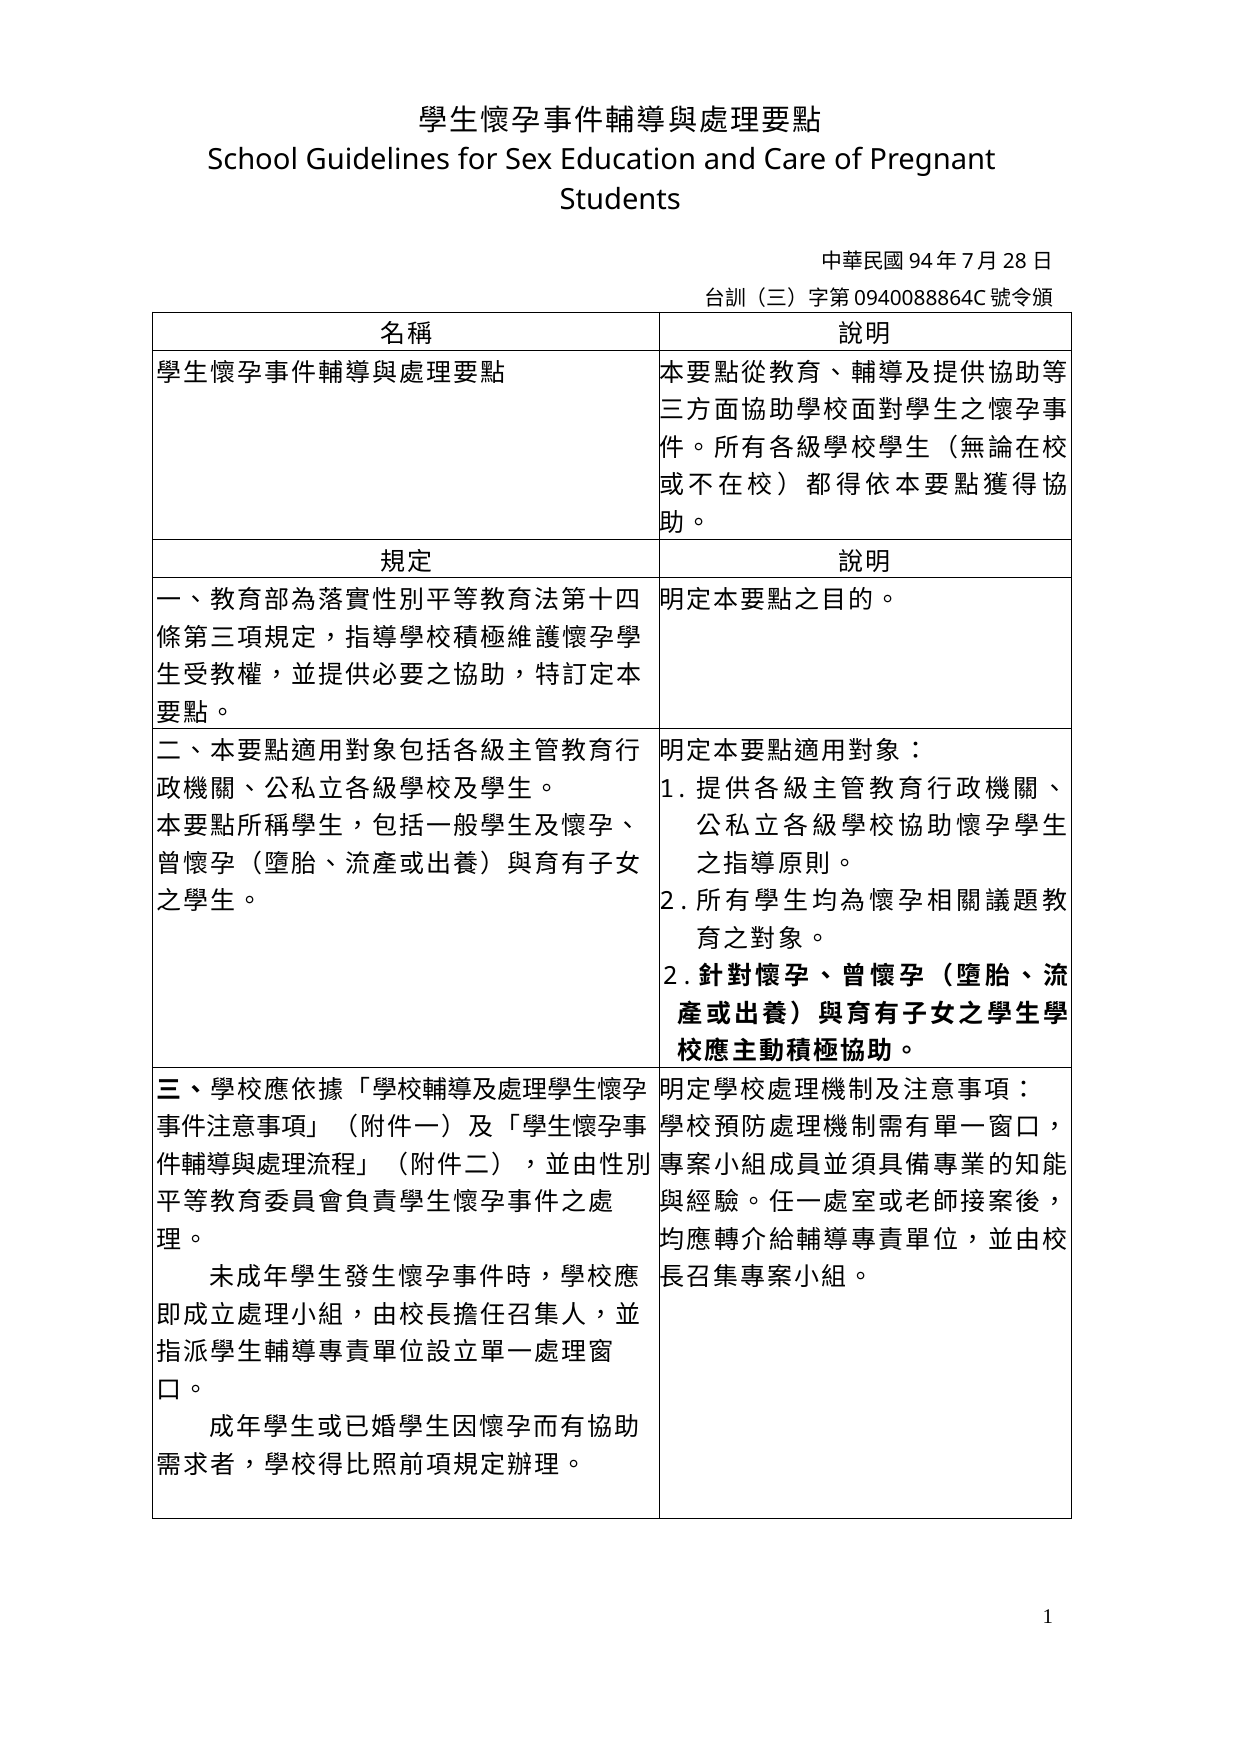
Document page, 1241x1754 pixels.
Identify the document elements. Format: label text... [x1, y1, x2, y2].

table_header 說明 [660, 313, 1071, 350]
text 台訓（三）字第0940088864C號令頒 [475, 274, 1053, 312]
table_cell 說明 [660, 540, 1071, 577]
table_cell 二、本要點適用對象包括各級主管教育行政機關、公私立各級學校及學生。 本要點所稱學生，包括一般學生及懷孕、曾懷孕（墮胎、流產或出養）與育有子女之學生。 [153, 729, 659, 1067]
table_cell 明定本要點之目的。 [660, 578, 1071, 728]
table_cell 學生懷孕事件輔導與處理要點 [153, 351, 659, 539]
text 學生懷孕事件輔導與處理要點 [187, 96, 1053, 138]
table_cell 本要點從教育、輔導及提供協助等三方面協助學校面對學生之懷孕事件。所有各級學校學生（無論在校或不在校）都得依本要點獲得協助。 [660, 351, 1071, 539]
table_cell 明定本要點適用對象： 提供各級主管教育行政機關、公私立各級學校協助懷孕學生之指導原則。 所有學生均為懷孕相關議題教育之對象。 2.針對懷孕、曾懷孕（墮胎、流產或出養）與育有子女之學生學校應主動積極協助。 [660, 729, 1071, 1067]
table_cell 三、學校應依據「學校輔導及處理學生懷孕事件注意事項」（附件一）及「學生懷孕事件輔導與處理流程」（附件二），並由性別平等教育委員會負責學生懷孕事件之處理。 未成年學生發生懷孕事件時，學校應即成立處理小組，由校長擔任召集人，並指派學生輔導專責單位設立單一處理窗口。 成年學生或已婚學生因懷孕而有協助需求者，學校得比照前項規定辦理。 [153, 1068, 659, 1518]
table_header 名稱 [153, 313, 659, 350]
text 中華民國94年7月28 日 [475, 237, 1053, 274]
table_cell 明定學校處理機制及注意事項： 學校預防處理機制需有單一窗口，專案小組成員並須具備專業的知能與經驗。任一處室或老師接案後，均應轉介給輔導專責單位，並由校長召集專案小組。 [660, 1068, 1071, 1518]
text School Guidelines for Sex Education and Care of Pregnant Students [150, 138, 1053, 218]
table_cell 一、教育部為落實性別平等教育法第十四條第三項規定，指導學校積極維護懷孕學生受教權，並提供必要之協助，特訂定本要點。 [153, 578, 659, 728]
table_cell 規定 [153, 540, 659, 577]
